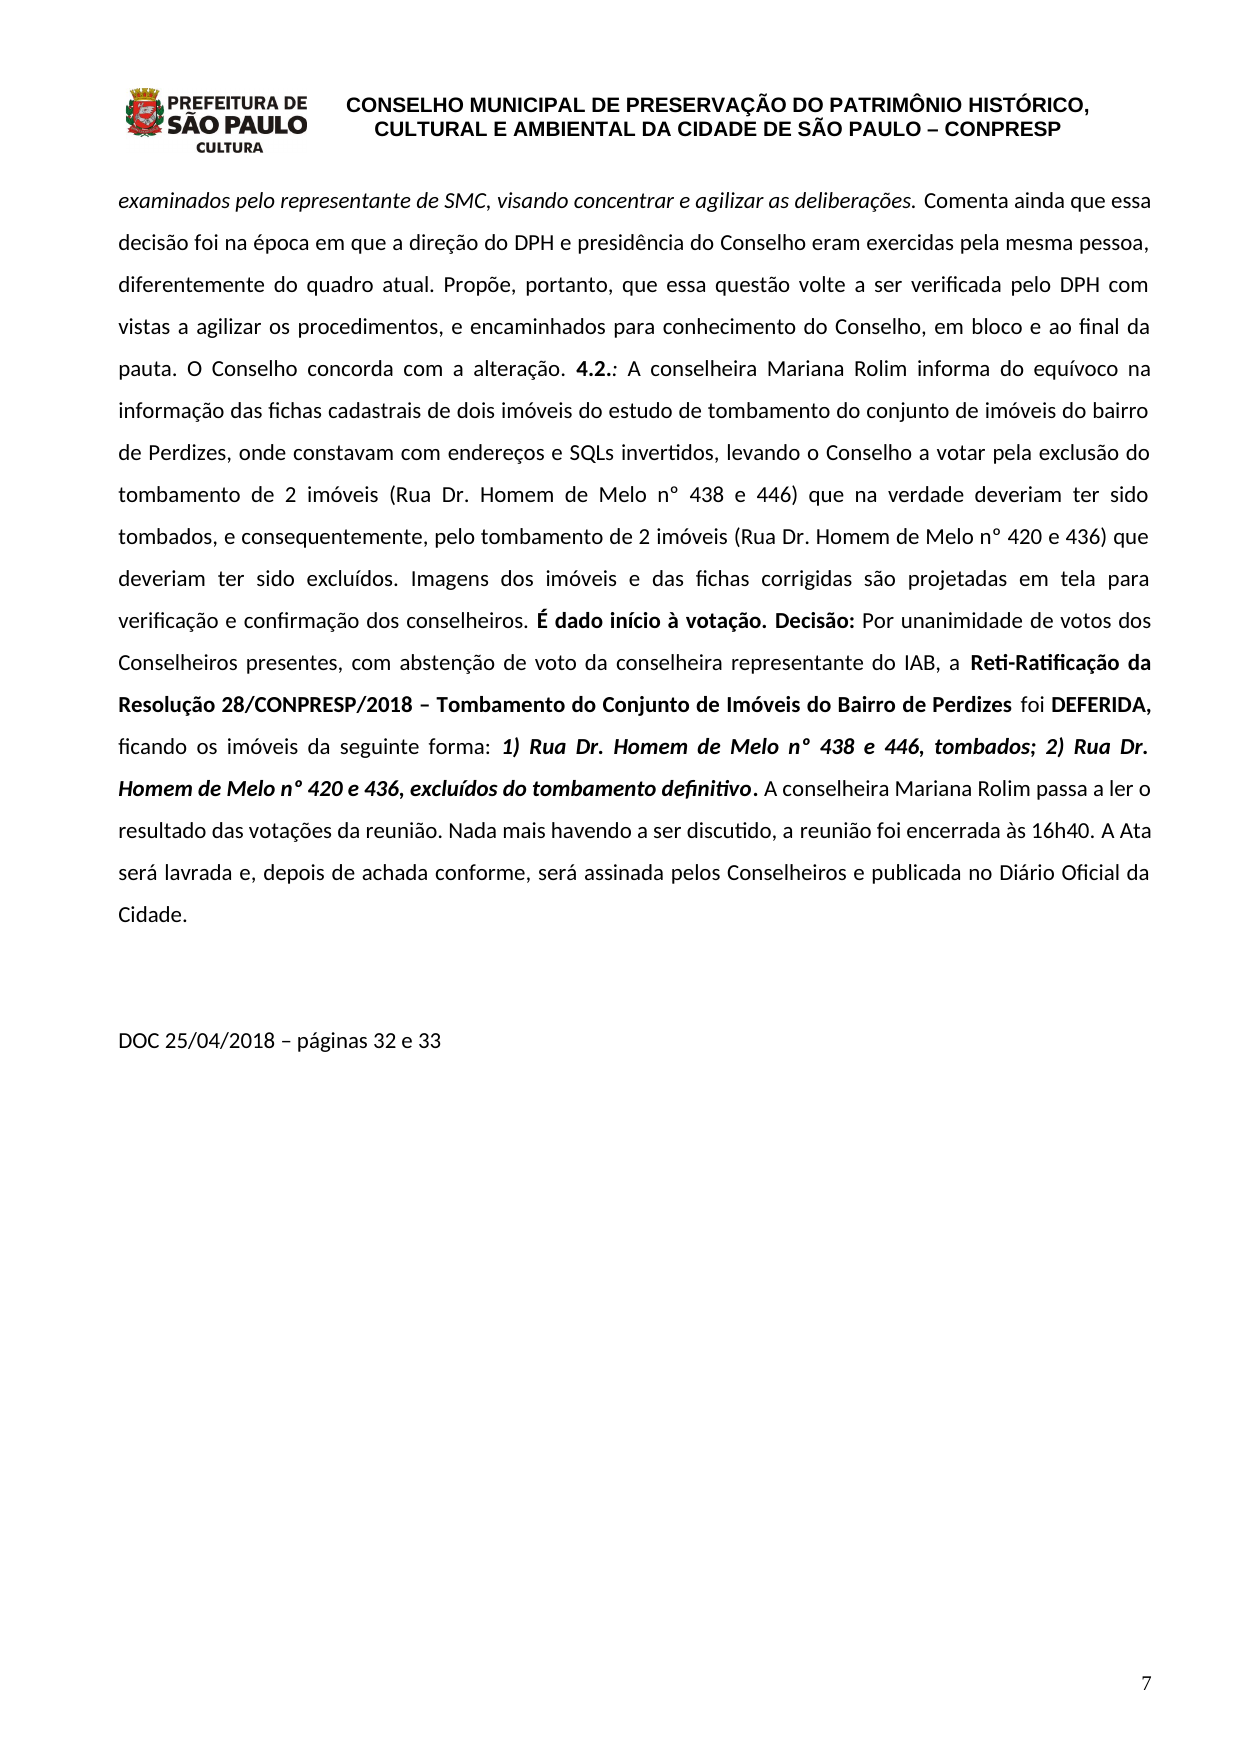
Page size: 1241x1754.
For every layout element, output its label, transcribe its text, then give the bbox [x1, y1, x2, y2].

text DOC 25/04/2018 – páginas 32 e 33 [118, 1026, 1152, 1054]
text examinados pelo representante de SMC, visando concentrar e agilizar as deliberações. Comenta ainda que essa decisão foi na época em que a direção do DPH e presidência do Conselho eram exercidas pela mesma pessoa, diferentemente do quadro atual. Propõe, portanto, que essa questão volte a ser verificada pelo DPH com vistas a agilizar os procedimentos, e encaminhados para conhecimento do Conselho, em bloco e ao final da pauta. O Conselho concorda com a alteração. 4.2.: A conselheira Mariana Rolim informa do equívoco na informação das fichas cadastrais de dois imóveis do estudo de tombamento do conjunto de imóveis do bairro de Perdizes, onde constavam com endereços e SQLs invertidos, levando o Conselho a votar pela exclusão do tombamento de 2 imóveis (Rua Dr. Homem de Melo nº 438 e 446) que na verdade deveriam ter sido tombados, e consequentemente, pelo tombamento de 2 imóveis (Rua Dr. Homem de Melo nº 420 e 436) que deveriam ter sido excluídos. Imagens dos imóveis e das fichas corrigidas são projetadas em tela para verificação e confirmação dos conselheiros. É dado início à votação. Decisão: Por unanimidade de votos dos Conselheiros presentes, com abstenção de voto da conselheira representante do IAB, a Reti-Ratificação da Resolução 28/CONPRESP/2018 – Tombamento do Conjunto de Imóveis do Bairro de Perdizes foi DEFERIDA, ficando os imóveis da seguinte forma: 1) Rua Dr. Homem de Melo nº 438 e 446, tombados; 2) Rua Dr. Homem de Melo nº 420 e 436, excluídos do tombamento definitivo. A conselheira Mariana Rolim passa a ler o resultado das votações da reunião. Nada mais havendo a ser discutido, a reunião foi encerrada às 16h40. A Ata será lavrada e, depois de achada conforme, será assinada pelos Conselheiros e publicada no Diário Oficial da Cidade. [118, 186, 1152, 928]
